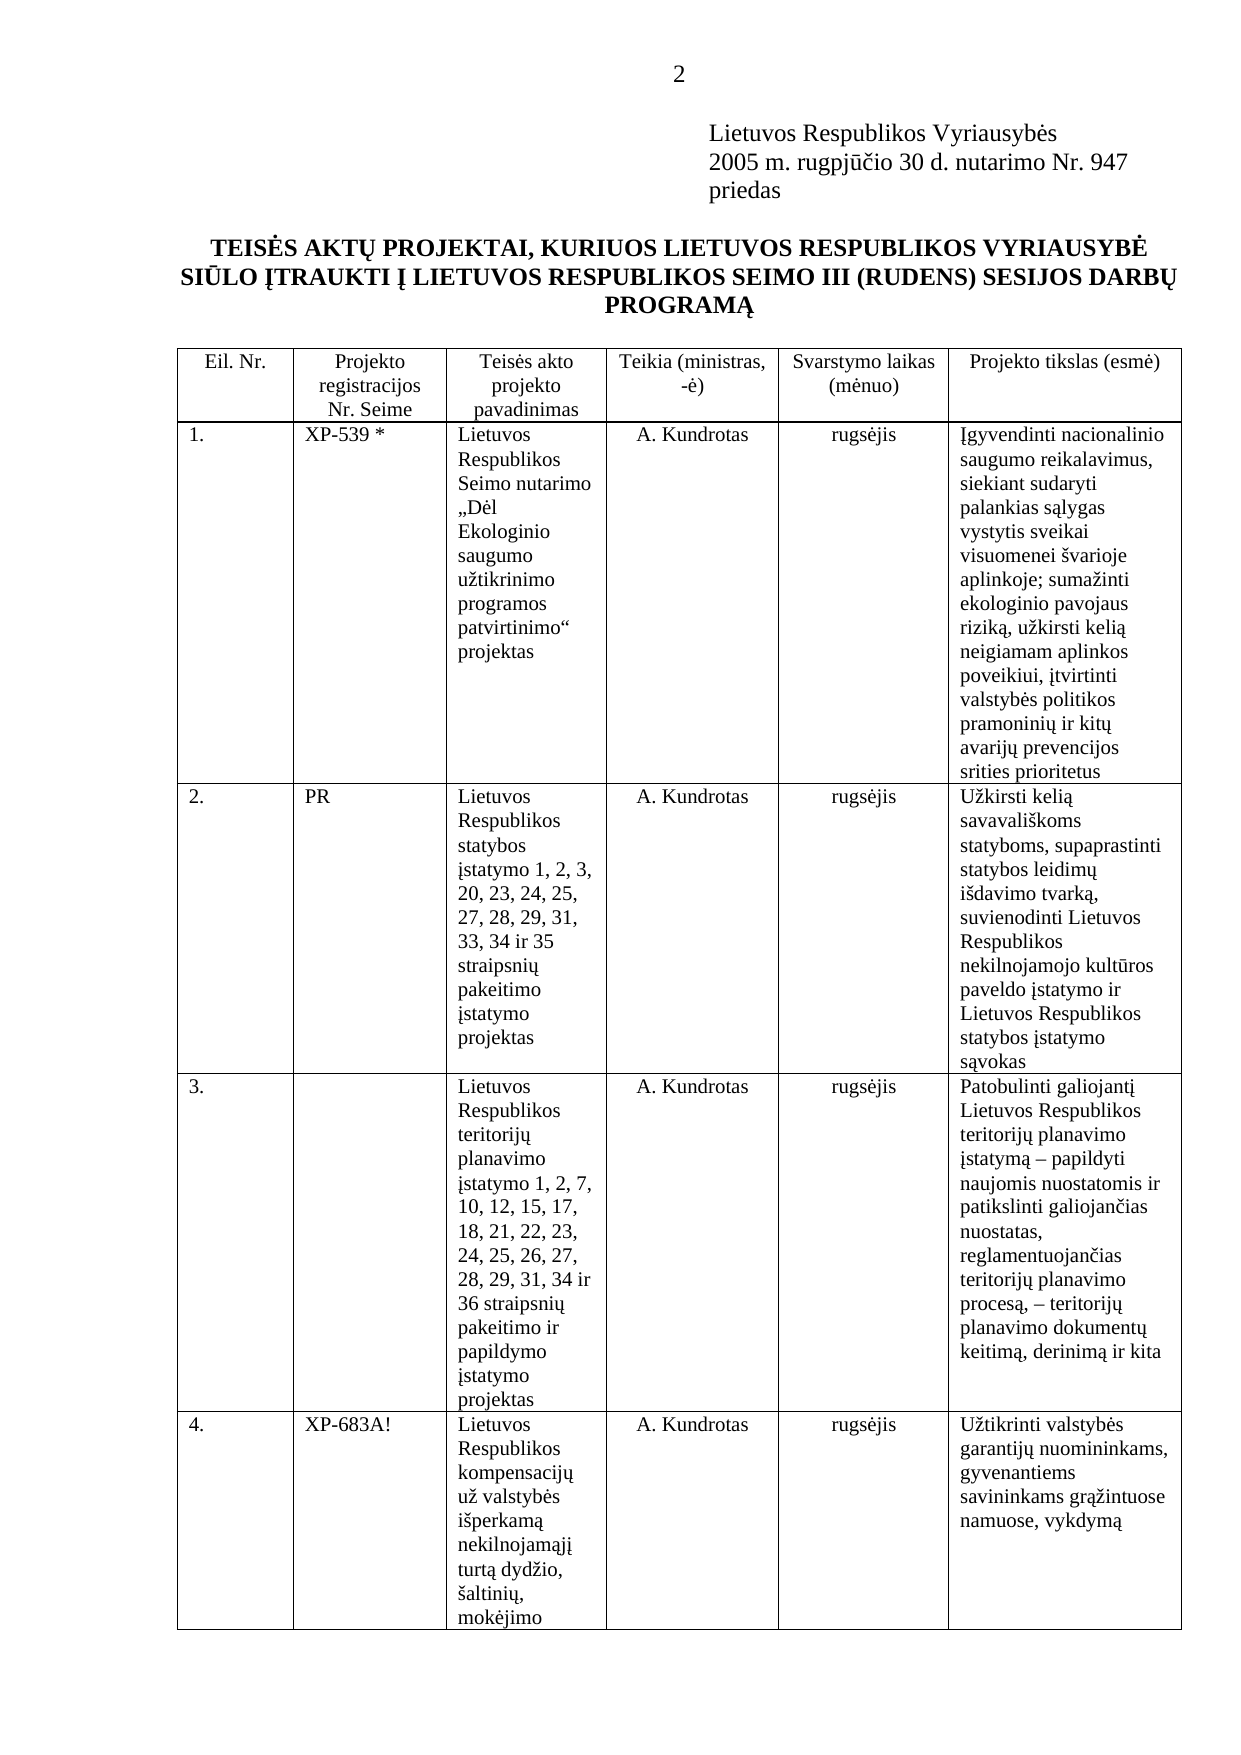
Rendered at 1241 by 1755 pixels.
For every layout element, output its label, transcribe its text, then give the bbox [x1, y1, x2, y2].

table_cell [294, 1074, 446, 1411]
text TEISĖS AKTŲ PROJEKTAI, KURIUOS LIETUVOS RESPUBLIKOS VYRIAUSYBĖ SIŪLO ĮTRAUKTI Į LIETUVOS RESPUBLIKOS SEIMO III (RUDENS) SESIJOS DARBŲ PROGRAMĄ [177, 233, 1181, 319]
table_cell Įgyvendinti nacionalinio saugumo reikalavimus, siekiant sudaryti palankias sąlygas vystytis sveikai visuomenei švarioje aplinkoje; sumažinti ekologinio pavojaus riziką, užkirsti kelią neigiamam aplinkos poveikiui, įtvirtinti valstybės politikos pramoninių ir kitų avarijų prevencijos srities prioritetus [949, 423, 1181, 783]
table_cell Patobulinti galiojantį Lietuvos Respublikos teritorijų planavimo įstatymą – papildyti naujomis nuostatomis ir patikslinti galiojančias nuostatas, reglamentuojančias teritorijų planavimo procesą, – teritorijų planavimo dokumentų keitimą, derinimą ir kita [949, 1074, 1181, 1411]
table_cell Lietuvos Respublikos teritorijų planavimo įstatymo 1, 2, 7, 10, 12, 15, 17, 18, 21, 22, 23, 24, 25, 26, 27, 28, 29, 31, 34 ir 36 straipsnių pakeitimo ir papildymo įstatymo projektas [447, 1074, 606, 1411]
table_header Projekto tikslas (esmė) [949, 349, 1181, 421]
table_cell rugsėjis [779, 423, 948, 783]
table_cell rugsėjis [779, 1412, 948, 1629]
table_cell 3. [178, 1074, 293, 1411]
table_cell rugsėjis [779, 784, 948, 1073]
table_cell A. Kundrotas [607, 784, 778, 1073]
text priedas [177, 176, 1181, 204]
table_cell 4. [178, 1412, 293, 1629]
table_header Eil. Nr. [178, 349, 293, 421]
table_cell 1. [178, 423, 293, 783]
table_cell rugsėjis [779, 1074, 948, 1411]
table_cell Užtikrinti valstybės garantijų nuomininkams, gyvenantiems savininkams grąžintuose namuose, vykdymą [949, 1412, 1181, 1629]
table_cell A. Kundrotas [607, 1412, 778, 1629]
table_cell PR [294, 784, 446, 1073]
table_header Projekto registracijos Nr. Seime [294, 349, 446, 421]
text 2005 m. rugpjūčio 30 d. nutarimo Nr. 947 [177, 147, 1181, 176]
text Lietuvos Respublikos Vyriausybės [177, 118, 1181, 147]
table_cell Lietuvos Respublikos kompensacijų už valstybės išperkamą nekilnojamąjį turtą dydžio, šaltinių, mokėjimo [447, 1412, 606, 1629]
table_cell Lietuvos Respublikos statybos įstatymo 1, 2, 3, 20, 23, 24, 25, 27, 28, 29, 31, 33, 34 ir 35 straipsnių pakeitimo įstatymo projektas [447, 784, 606, 1073]
table_cell XP-539 * [294, 423, 446, 783]
table_cell A. Kundrotas [607, 423, 778, 783]
table_cell 2. [178, 784, 293, 1073]
table_cell Lietuvos Respublikos Seimo nutarimo „Dėl Ekologinio saugumo užtikrinimo programos patvirtinimo“ projektas [447, 423, 606, 783]
table_cell XP-683A! [294, 1412, 446, 1629]
table_header Svarstymo laikas (mėnuo) [779, 349, 948, 421]
table_header Teisės akto projekto pavadinimas [447, 349, 606, 421]
table_cell A. Kundrotas [607, 1074, 778, 1411]
table_cell Užkirsti kelią savavališkoms statyboms, supaprastinti statybos leidimų išdavimo tvarką, suvienodinti Lietuvos Respublikos nekilnojamojo kultūros paveldo įstatymo ir Lietuvos Respublikos statybos įstatymo sąvokas [949, 784, 1181, 1073]
table_header Teikia (ministras, -ė) [607, 349, 778, 421]
